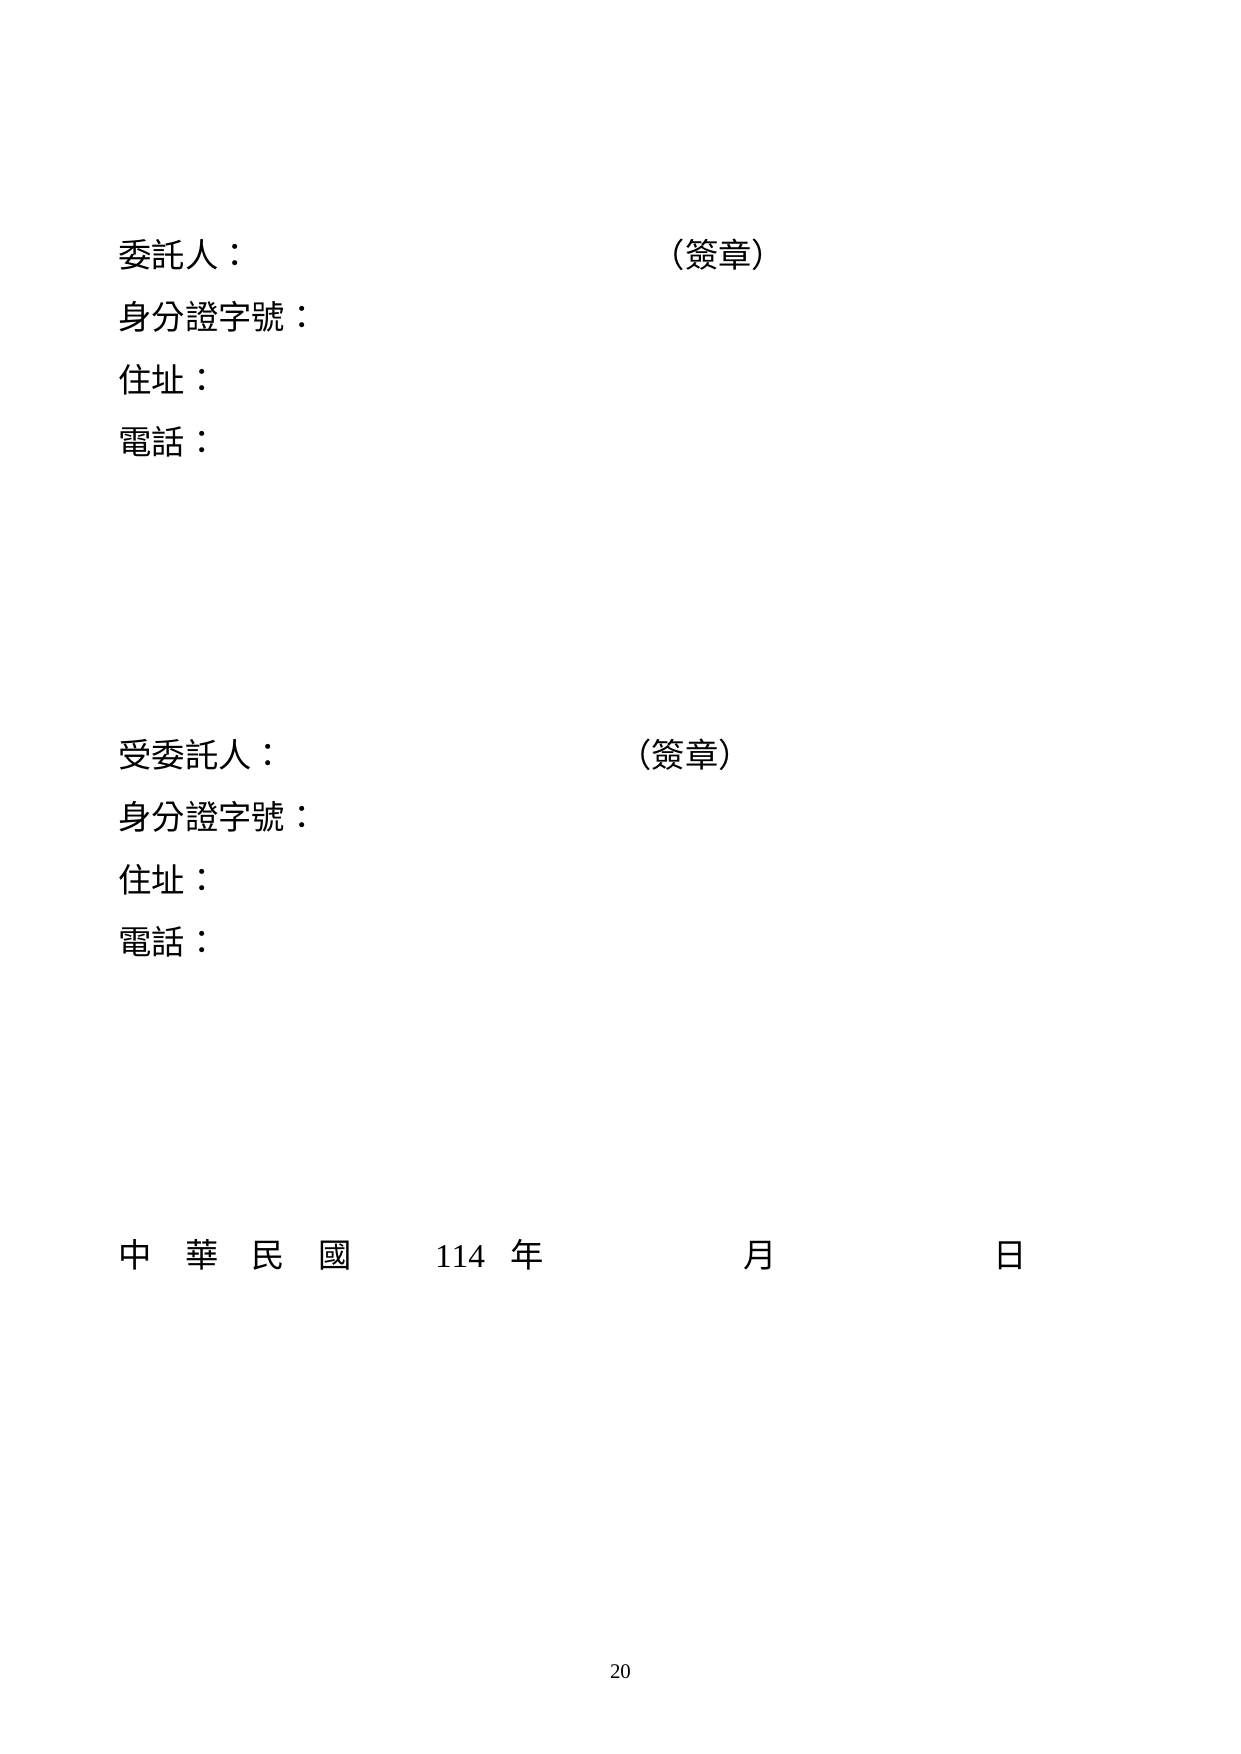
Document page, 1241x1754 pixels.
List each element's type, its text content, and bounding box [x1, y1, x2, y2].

text 受委託人： （簽章） [118, 711, 1122, 773]
text 身分證字號： [118, 273, 1122, 336]
text 住址： [118, 336, 1122, 398]
text 電話： [118, 898, 1122, 961]
text 身分證字號： [118, 773, 1122, 836]
text 中 華 民 國 114 年 月 日 [118, 1211, 1122, 1273]
text 委託人： （簽章） [118, 211, 1122, 273]
text 住址： [118, 836, 1122, 898]
text 電話： [118, 398, 1122, 461]
